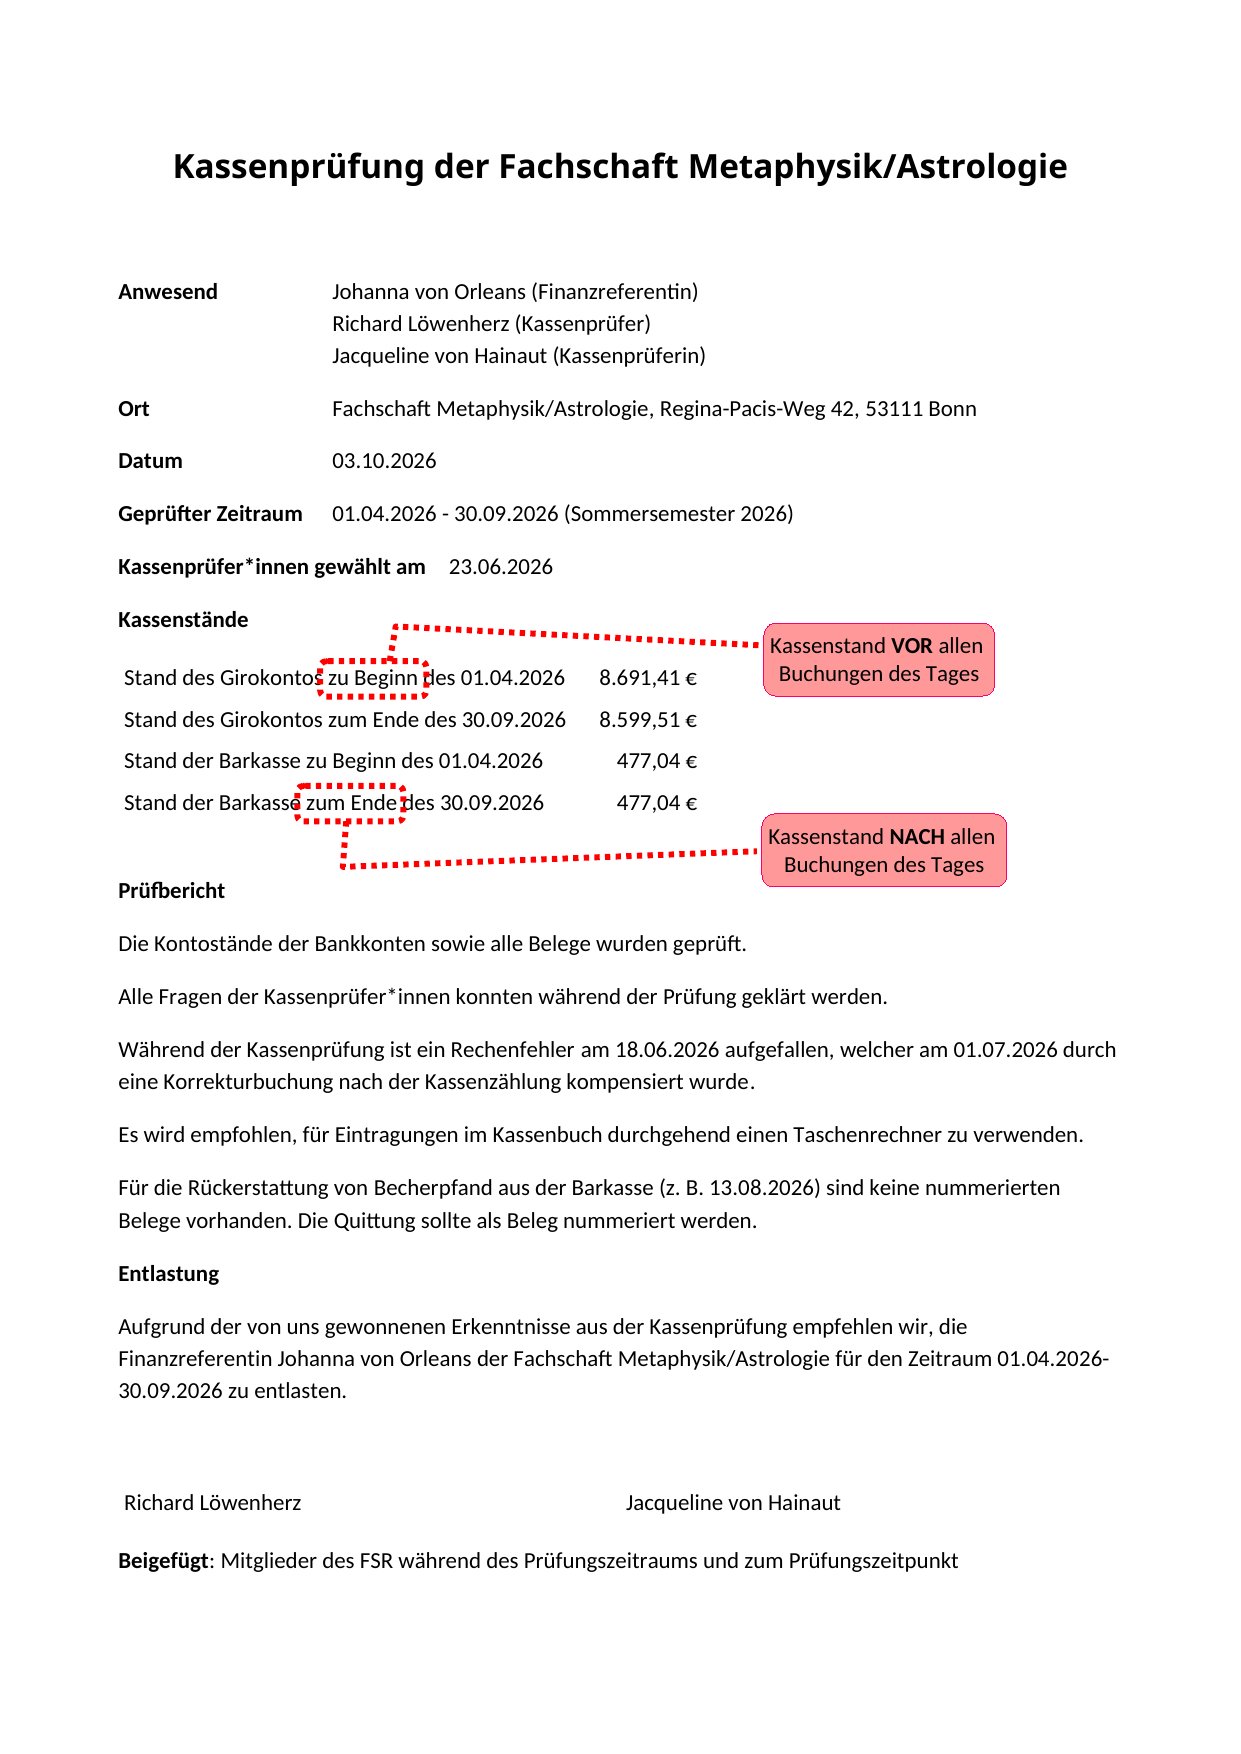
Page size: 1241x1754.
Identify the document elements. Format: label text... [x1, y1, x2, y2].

table_header Johanna von Orleans (Finanzreferentin) Richard Löwenherz (Kassenprüfer) Jacqueline von Hainaut (Kassenprüferin) [332, 277, 1122, 394]
table_cell 477,04 € [585, 741, 703, 782]
text Entlastung [118, 1259, 1122, 1287]
table_cell Stand der Barkasse zu Beginn des 01.04.2026 [118, 741, 585, 782]
table_cell Stand des Girokontos zum Ende des 30.09.2026 [118, 699, 585, 741]
text Prüfbericht [118, 876, 1122, 904]
text Für die Rückerstattung von Becherpfand aus der Barkasse (z. B. 13.08.2026) sind keine nummerierten Belege vorhanden. Die Quittung sollte als Beleg nummeriert werden. [118, 1173, 1122, 1234]
table_cell 03.10.2026 [332, 447, 1122, 499]
text Alle Fragen der Kassenprüfer*innen konnten während der Prüfung geklärt werden. [118, 982, 1122, 1010]
table_cell 8.599,51 € [585, 699, 703, 741]
table_cell Stand der Barkasse zum Ende des 30.09.2026 [118, 782, 585, 823]
table_header Jacqueline von Hainaut [620, 1482, 1122, 1546]
title Kassenprüfung der Fachschaft Metaphysik/Astrologie [118, 143, 1122, 188]
table_cell Ort [118, 394, 332, 447]
text Beigefügt: Mitglieder des FSR während des Prüfungszeitraums und zum Prüfungszeitpunkt [118, 1546, 1122, 1574]
table_header Anwesend [118, 277, 332, 394]
text Aufgrund der von uns gewonnenen Erkenntnisse aus der Kassenprüfung empfehlen wir, die Finanzreferentin Johanna von Orleans der Fachschaft Metaphysik/Astrologie für den Zeitraum 01.04.2026-30.09.2026 zu entlasten. [118, 1312, 1122, 1404]
text Die Kontostände der Bankkonten sowie alle Belege wurden geprüft. [118, 929, 1122, 957]
table_cell Kassenprüfer*innen gewählt am [118, 552, 449, 605]
table_cell 477,04 € [585, 782, 703, 823]
table_cell Fachschaft Metaphysik/Astrologie, Regina-Pacis-Weg 42, 53111 Bonn [332, 394, 1122, 447]
table_cell 01.04.2026 - 30.09.2026 (Sommersemester 2026) [332, 499, 1122, 552]
table_cell Geprüfter Zeitraum [118, 499, 332, 552]
table_cell Datum [118, 447, 332, 499]
table_header 8.691,41 € [585, 658, 703, 699]
text Kassenstände [118, 605, 1122, 633]
table_header Stand des Girokontos zu Beginn des 01.04.2026 [118, 658, 585, 699]
table_cell 23.06.2026 [449, 552, 1122, 605]
table_header Richard Löwenherz [118, 1482, 620, 1546]
text Es wird empfohlen, für Eintragungen im Kassenbuch durchgehend einen Taschenrechner zu verwenden. [118, 1121, 1122, 1148]
text Während der Kassenprüfung ist ein Rechenfehler am 18.06.2026 aufgefallen, welcher am 01.07.2026 durch eine Korrekturbuchung nach der Kassenzählung kompensiert wurde. [118, 1035, 1122, 1096]
